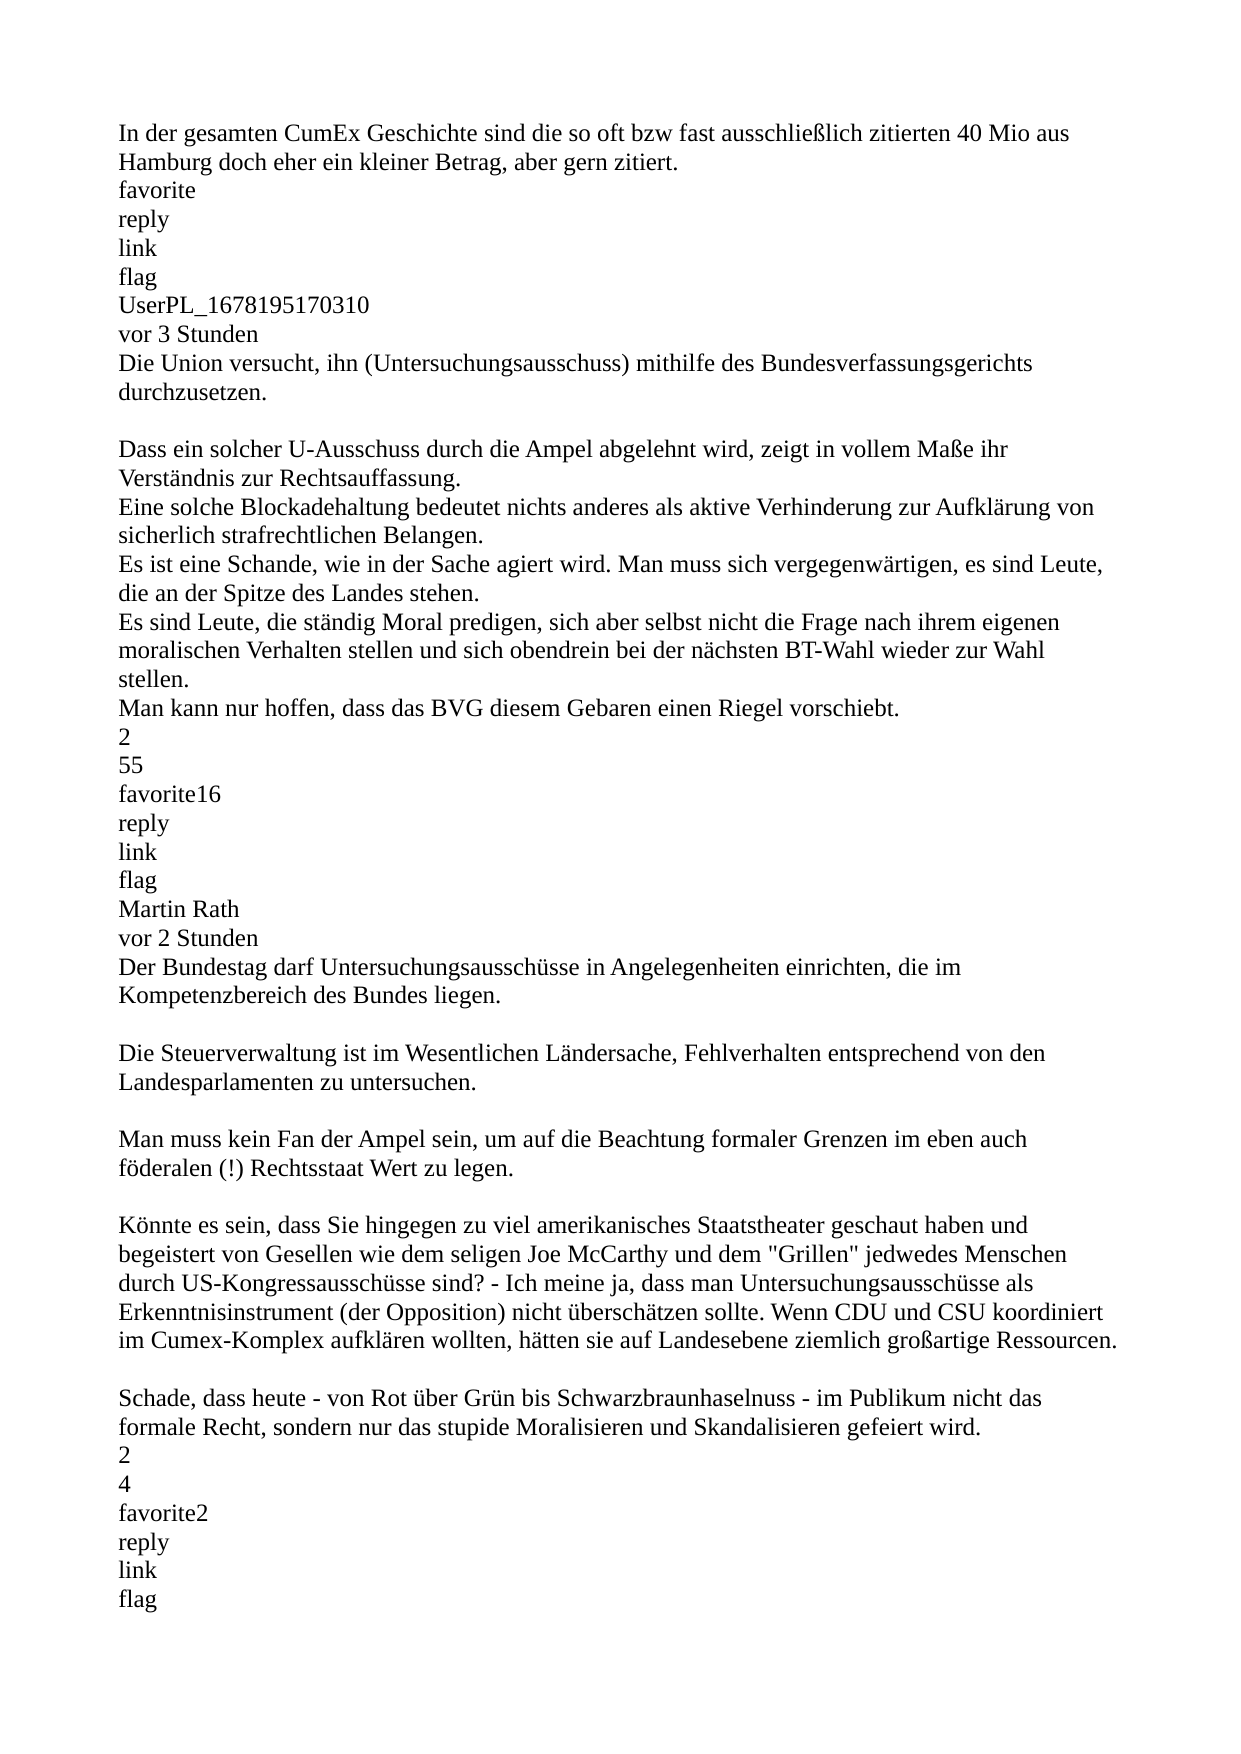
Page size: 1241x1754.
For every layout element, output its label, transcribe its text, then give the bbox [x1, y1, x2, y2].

text reply [118, 204, 1122, 233]
text favorite2 [118, 1498, 1122, 1527]
text favorite16 [118, 779, 1122, 808]
text Martin Rath [118, 894, 1122, 923]
text 2 [118, 722, 1122, 751]
text flag [118, 1584, 1122, 1613]
text link [118, 1556, 1122, 1584]
text 55 [118, 751, 1122, 779]
text favorite [118, 176, 1122, 204]
text UserPL_1678195170310 [118, 291, 1122, 319]
text Der Bundestag darf Untersuchungsausschüsse in Angelegenheiten einrichten, die im Kompetenzbereich des Bundes liegen. Die Steuerverwaltung ist im Wesentlichen Ländersache, Fehlverhalten entsprechend von den Landesparlamenten zu untersuchen. Man muss kein Fan der Ampel sein, um auf die Beachtung formaler Grenzen im eben auch föderalen (!) Rechtsstaat Wert zu legen. Könnte es sein, dass Sie hingegen zu viel amerikanisches Staatstheater geschaut haben und begeistert von Gesellen wie dem seligen Joe McCarthy und dem "Grillen" jedwedes Menschen durch US-Kongressausschüsse sind? - Ich meine ja, dass man Untersuchungsausschüsse als Erkenntnisinstrument (der Opposition) nicht überschätzen sollte. Wenn CDU und CSU koordiniert im Cumex-Komplex aufklären wollten, hätten sie auf Landesebene ziemlich großartige Ressourcen. Schade, dass heute - von Rot über Grün bis Schwarzbraunhaselnuss - im Publikum nicht das formale Recht, sondern nur das stupide Moralisieren und Skandalisieren gefeiert wird. [118, 952, 1122, 1441]
text flag [118, 866, 1122, 894]
text vor 2 Stunden [118, 923, 1122, 952]
text 2 [118, 1441, 1122, 1469]
text Die Union versucht, ihn (Untersuchungsausschuss) mithilfe des Bundesverfassungsgerichts durchzusetzen. Dass ein solcher U-Ausschuss durch die Ampel abgelehnt wird, zeigt in vollem Maße ihr Verständnis zur Rechtsauffassung. Eine solche Blockadehaltung bedeutet nichts anderes als aktive Verhinderung zur Aufklärung von sicherlich strafrechtlichen Belangen. Es ist eine Schande, wie in der Sache agiert wird. Man muss sich vergegenwärtigen, es sind Leute, die an der Spitze des Landes stehen. Es sind Leute, die ständig Moral predigen, sich aber selbst nicht die Frage nach ihrem eigenen moralischen Verhalten stellen und sich obendrein bei der nächsten BT-Wahl wieder zur Wahl stellen. Man kann nur hoffen, dass das BVG diesem Gebaren einen Riegel vorschiebt. [118, 348, 1122, 722]
text In der gesamten CumEx Geschichte sind die so oft bzw fast ausschließlich zitierten 40 Mio aus Hamburg doch eher ein kleiner Betrag, aber gern zitiert. [118, 118, 1122, 176]
text link [118, 233, 1122, 262]
text flag [118, 262, 1122, 291]
text 4 [118, 1469, 1122, 1498]
text vor 3 Stunden [118, 319, 1122, 348]
text reply [118, 1527, 1122, 1556]
text reply [118, 808, 1122, 837]
text link [118, 837, 1122, 866]
